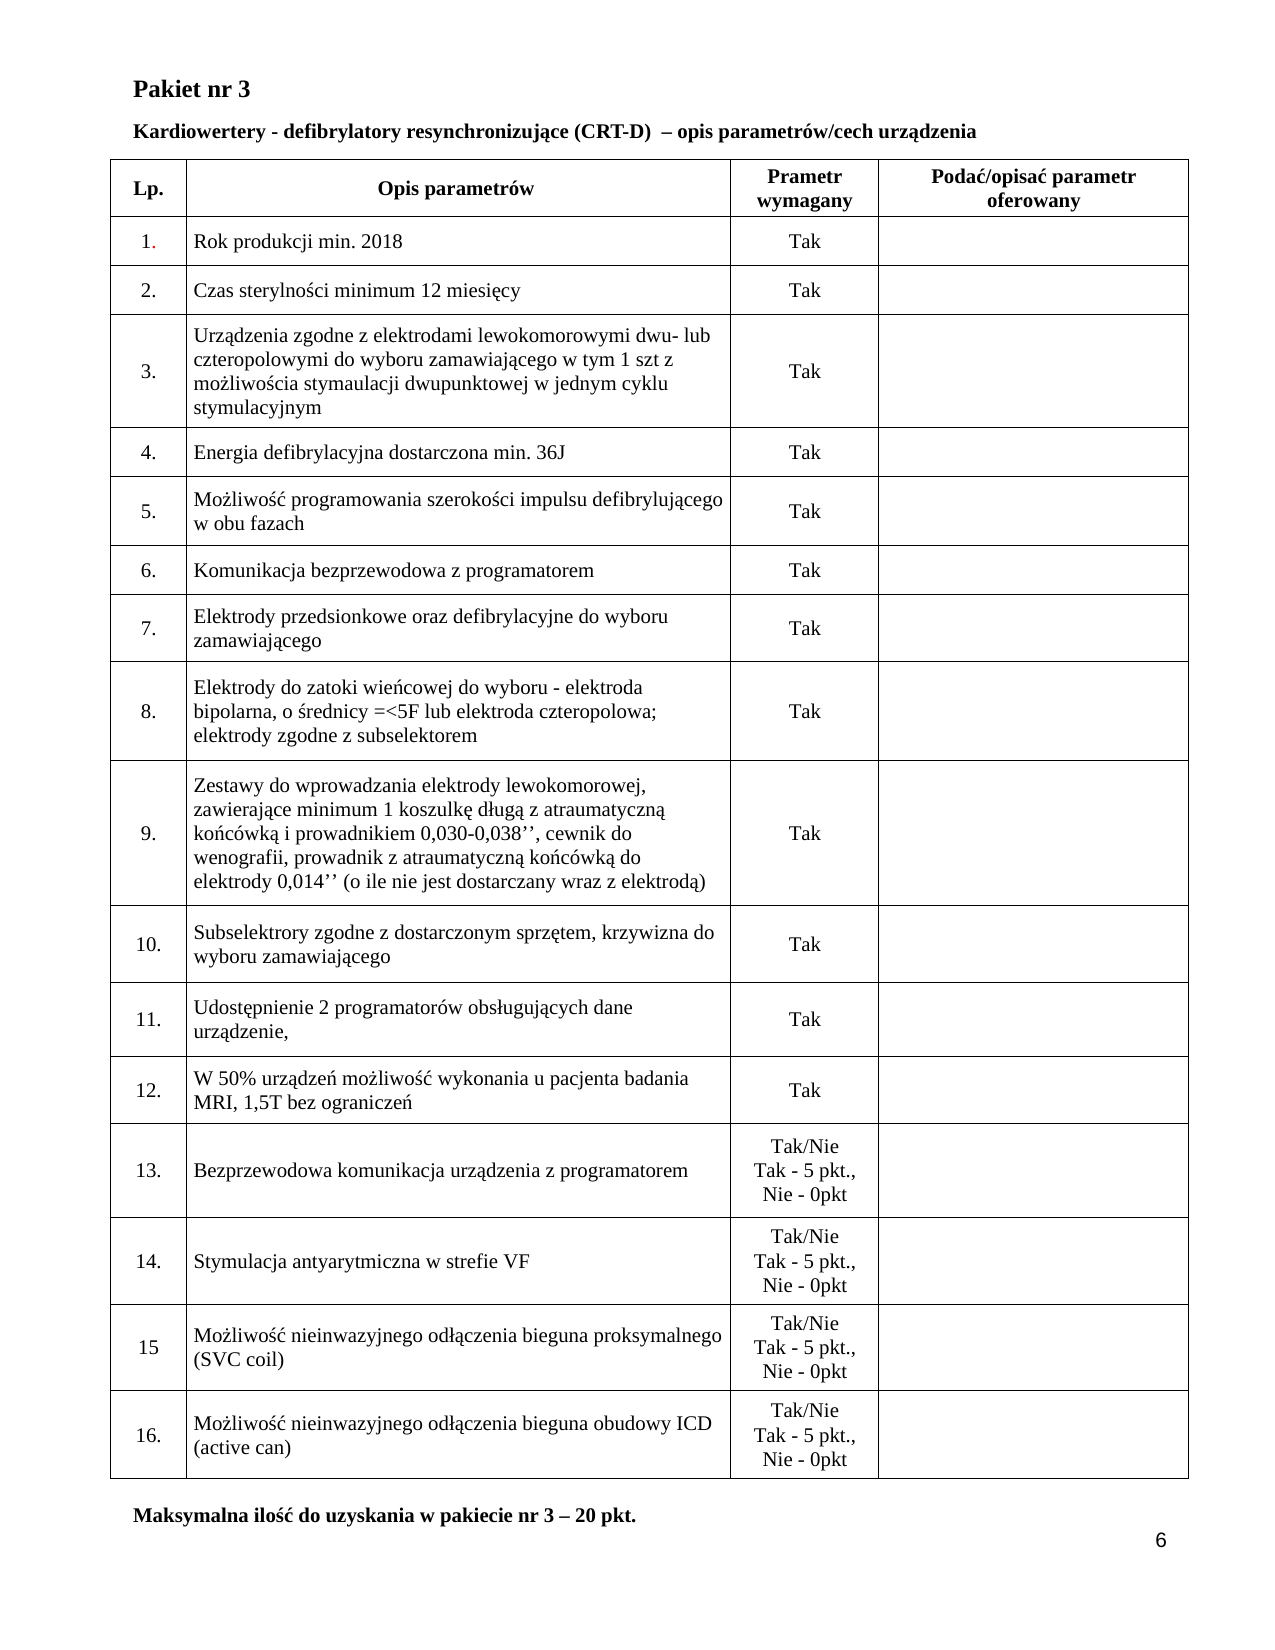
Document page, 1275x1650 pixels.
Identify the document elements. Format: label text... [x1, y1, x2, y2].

table_cell Tak [731, 266, 878, 314]
table_header Podać/opisać parametr oferowany [879, 160, 1188, 216]
table_cell 7. [111, 595, 186, 661]
text Maksymalna ilość do uzyskania w pakiecie nr 3 – 20 pkt. [133, 1503, 1167, 1527]
table_cell Komunikacja bezprzewodowa z programatorem [187, 546, 730, 594]
table_cell Stymulacja antyarytmiczna w strefie VF [187, 1218, 730, 1303]
table_cell 14. [111, 1218, 186, 1303]
table_cell Możliwość nieinwazyjnego odłączenia bieguna proksymalnego (SVC coil) [187, 1305, 730, 1390]
table_cell 12. [111, 1057, 186, 1122]
table_cell 13. [111, 1124, 186, 1217]
table_cell [879, 315, 1188, 427]
table_cell Tak [731, 595, 878, 661]
table_cell Tak [731, 546, 878, 594]
table_cell Energia defibrylacyjna dostarczona min. 36J [187, 428, 730, 476]
table_cell [879, 761, 1188, 905]
table_cell [879, 906, 1188, 982]
table_cell [879, 1305, 1188, 1390]
table_cell Tak/Nie Tak - 5 pkt., Nie - 0pkt [731, 1124, 878, 1217]
table_cell Możliwość nieinwazyjnego odłączenia bieguna obudowy ICD (active can) [187, 1391, 730, 1478]
table_cell Tak [731, 477, 878, 544]
table_cell 15 [111, 1305, 186, 1390]
table_cell W 50% urządzeń możliwość wykonania u pacjenta badania MRI, 1,5T bez ograniczeń [187, 1057, 730, 1122]
table_header Lp. [111, 160, 186, 216]
table_cell 9. [111, 761, 186, 905]
table_cell [879, 662, 1188, 760]
table_cell Tak/Nie Tak - 5 pkt., Nie - 0pkt [731, 1391, 878, 1478]
table_cell Tak [731, 906, 878, 982]
table_cell 2. [111, 266, 186, 314]
table_cell Udostępnienie 2 programatorów obsługujących dane urządzenie, [187, 983, 730, 1056]
table_cell [879, 546, 1188, 594]
table_cell [879, 266, 1188, 314]
table_cell Czas sterylności minimum 12 miesięcy [187, 266, 730, 314]
table_cell [879, 595, 1188, 661]
table_cell Tak [731, 315, 878, 427]
table_header Opis parametrów [187, 160, 730, 216]
table_cell Zestawy do wprowadzania elektrody lewokomorowej, zawierające minimum 1 koszulkę długą z atraumatyczną końcówką i prowadnikiem 0,030-0,038’’, cewnik do wenografii, prowadnik z atraumatyczną końcówką do elektrody 0,014’’ (o ile nie jest dostarczany wraz z elektrodą) [187, 761, 730, 905]
table_cell [879, 428, 1188, 476]
table_cell Tak [731, 1057, 878, 1122]
table_cell Tak [731, 428, 878, 476]
table_header Prametr wymagany [731, 160, 878, 216]
table_cell [879, 1391, 1188, 1478]
table_cell [879, 983, 1188, 1056]
table_cell 10. [111, 906, 186, 982]
table_cell Bezprzewodowa komunikacja urządzenia z programatorem [187, 1124, 730, 1217]
table_cell 3. [111, 315, 186, 427]
table_cell Rok produkcji min. 2018 [187, 217, 730, 265]
text Kardiowertery - defibrylatory resynchronizujące (CRT-D) – opis parametrów/cech urządzenia [133, 119, 1167, 143]
table_cell 6. [111, 546, 186, 594]
table_cell Tak/Nie Tak - 5 pkt., Nie - 0pkt [731, 1305, 878, 1390]
table_cell 1. [111, 217, 186, 265]
table_cell Urządzenia zgodne z elektrodami lewokomorowymi dwu- lub czteropolowymi do wyboru zamawiającego w tym 1 szt z możliwościa stymaulacji dwupunktowej w jednym cyklu stymulacyjnym [187, 315, 730, 427]
table_cell [879, 217, 1188, 265]
table_cell Subselektrory zgodne z dostarczonym sprzętem, krzywizna do wyboru zamawiającego [187, 906, 730, 982]
table_cell [879, 1124, 1188, 1217]
table_cell [879, 477, 1188, 544]
table_cell 8. [111, 662, 186, 760]
table_cell [879, 1057, 1188, 1122]
table_cell 16. [111, 1391, 186, 1478]
table_cell Tak [731, 217, 878, 265]
table_cell Elektrody przedsionkowe oraz defibrylacyjne do wyboru zamawiającego [187, 595, 730, 661]
table_cell [879, 1218, 1188, 1303]
table_cell Tak [731, 983, 878, 1056]
text Pakiet nr 3 [133, 74, 1167, 102]
table_cell 11. [111, 983, 186, 1056]
table_cell Tak [731, 761, 878, 905]
table_cell Tak [731, 662, 878, 760]
table_cell 5. [111, 477, 186, 544]
table_cell Elektrody do zatoki wieńcowej do wyboru - elektroda bipolarna, o średnicy =<5F lub elektroda czteropolowa; elektrody zgodne z subselektorem [187, 662, 730, 760]
table_cell 4. [111, 428, 186, 476]
table_cell Możliwość programowania szerokości impulsu defibrylującego w obu fazach [187, 477, 730, 544]
table_cell Tak/Nie Tak - 5 pkt., Nie - 0pkt [731, 1218, 878, 1303]
